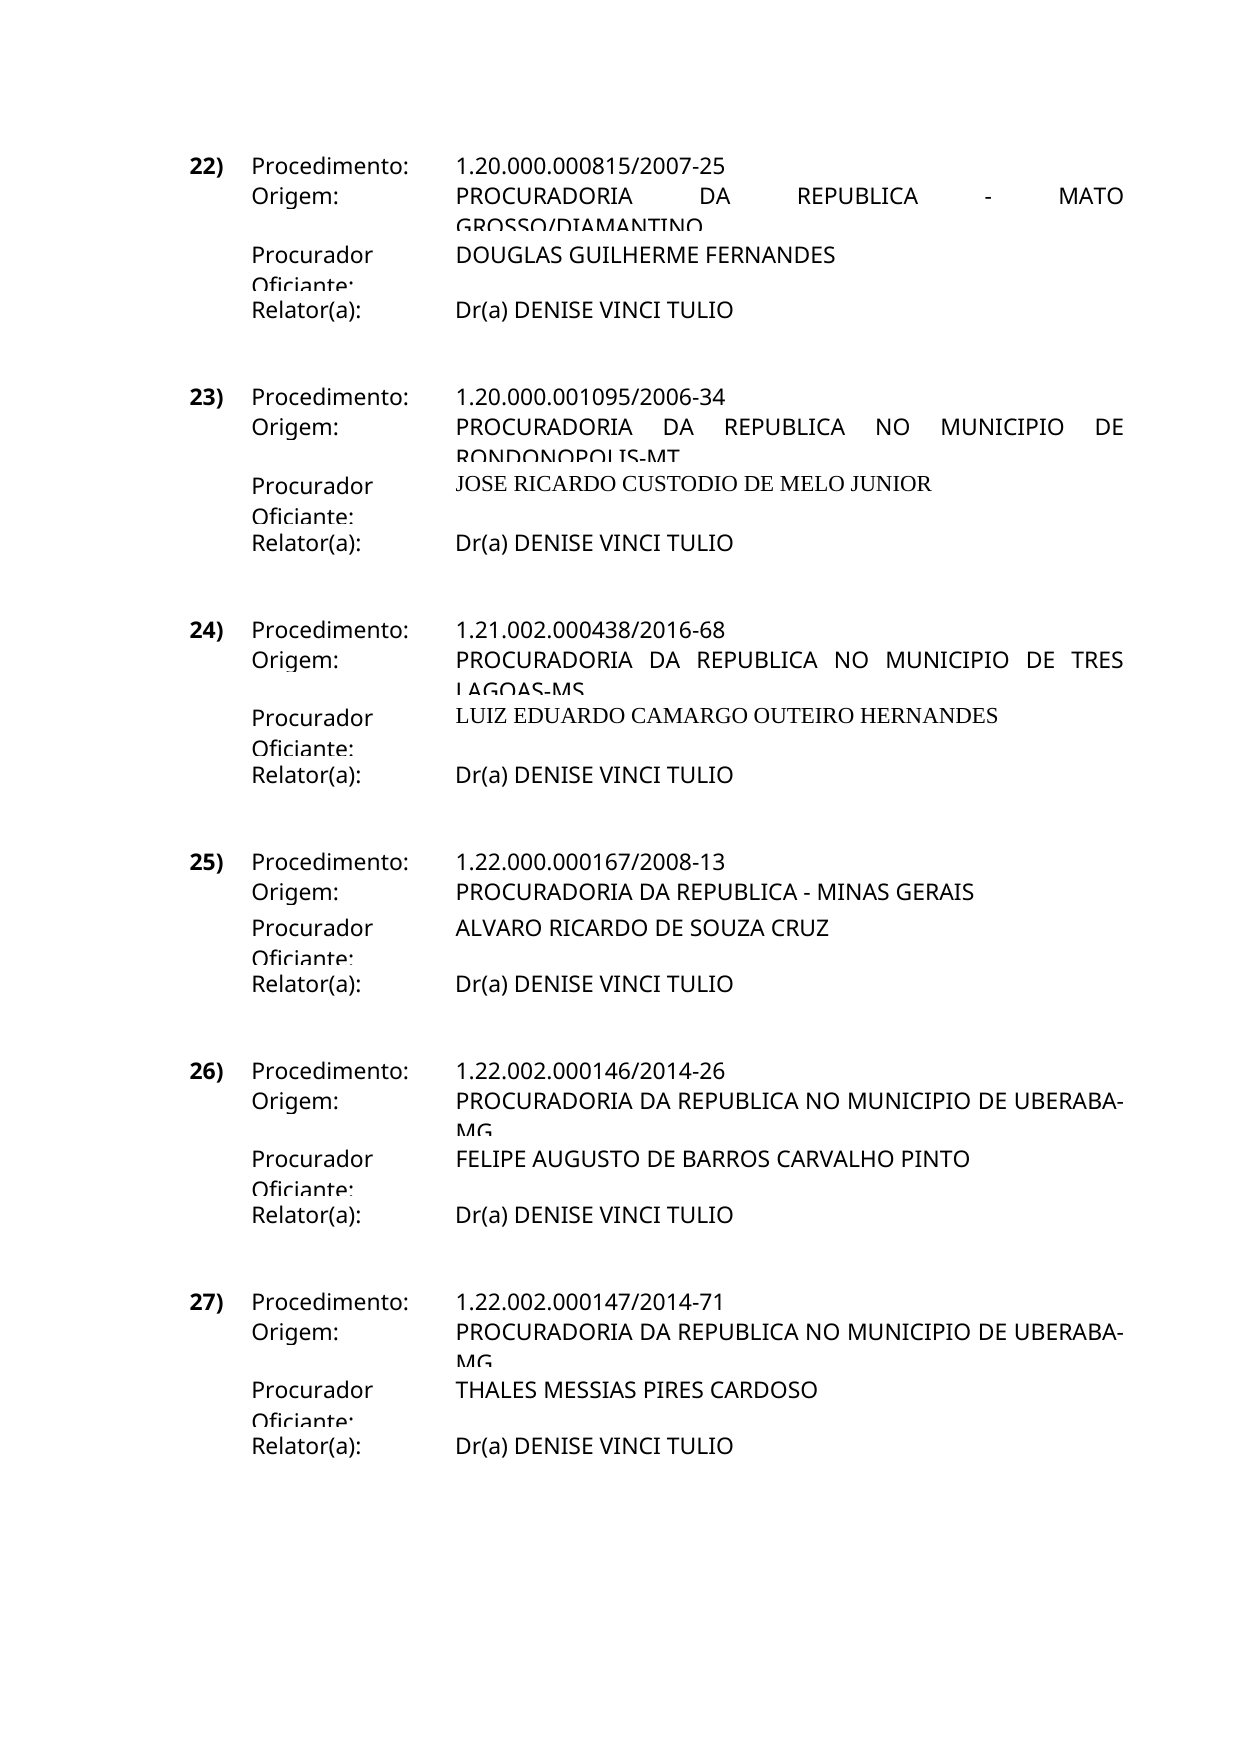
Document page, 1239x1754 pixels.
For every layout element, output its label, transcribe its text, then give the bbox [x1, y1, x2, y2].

table_cell [189, 759, 251, 789]
table_header Relator(a): [251, 759, 455, 788]
table_cell [189, 440, 251, 462]
table_cell [455, 998, 1124, 1054]
table_cell [1125, 876, 1239, 904]
table_cell [189, 209, 251, 231]
table_header Dr(a) DENISE VINCI TULIO [455, 294, 1122, 323]
table_cell [189, 998, 251, 1054]
table_cell Procurador Oficiante: [251, 470, 455, 523]
table_cell [455, 462, 1124, 469]
table_cell [1125, 239, 1239, 289]
table_cell [455, 324, 1124, 381]
table_cell [189, 1367, 251, 1374]
table_cell [189, 968, 251, 998]
table_header Dr(a) DENISE VINCI TULIO [455, 1199, 1122, 1227]
table_cell 22) [189, 150, 251, 178]
table_header Dr(a) DENISE VINCI TULIO [455, 527, 1122, 555]
table_cell [0, 470, 189, 523]
table_header [0, 0, 189, 150]
table_cell [189, 1229, 251, 1286]
table_cell [189, 702, 251, 756]
table_cell 1.21.002.000438/2016-68 [455, 614, 1124, 642]
table_cell Procurador Oficiante: [251, 1143, 455, 1196]
table_cell [0, 209, 189, 231]
table_cell 25) [189, 846, 251, 874]
table_cell [251, 905, 455, 912]
table_cell Origem: [251, 876, 455, 904]
table_cell PROCURADORIA DA REPUBLICA NO MUNICIPIO DE UBERABA-MG [455, 1316, 1124, 1367]
table_cell [189, 1085, 251, 1113]
table_cell [0, 1055, 189, 1083]
table_cell [189, 912, 251, 963]
table_cell [189, 557, 251, 613]
table_cell FELIPE AUGUSTO DE BARROS CARVALHO PINTO [455, 1143, 1124, 1194]
table_cell Procurador Oficiante: [251, 912, 455, 964]
table_cell Procedimento: [251, 846, 455, 874]
table_cell [0, 644, 189, 672]
table_cell ALVARO RICARDO DE SOUZA CRUZ [455, 912, 1124, 963]
table_cell [0, 1136, 189, 1143]
table_cell [0, 150, 189, 178]
table_cell [1125, 1136, 1239, 1143]
table_cell [0, 381, 189, 409]
table_cell [251, 1344, 455, 1367]
table_cell [455, 1229, 1124, 1286]
table_cell Procurador Oficiante: [251, 1374, 455, 1427]
table_cell [0, 1430, 189, 1460]
table_cell [1125, 527, 1239, 557]
table_cell [1125, 1367, 1239, 1374]
table_cell [1125, 462, 1239, 469]
table_cell [1125, 905, 1239, 912]
table_cell [1125, 789, 1239, 846]
table_cell [455, 557, 1124, 613]
table_cell [0, 1143, 189, 1194]
table_cell 1.22.002.000147/2014-71 [455, 1286, 1124, 1314]
table_cell [455, 695, 1124, 702]
table_header Dr(a) DENISE VINCI TULIO [455, 759, 1122, 788]
table_cell [189, 1374, 251, 1425]
table_cell [189, 876, 251, 904]
table_cell [1125, 294, 1239, 324]
table_cell [189, 1143, 251, 1194]
table_cell [0, 324, 189, 381]
table_cell [1125, 1286, 1239, 1314]
table_cell [1125, 1430, 1239, 1460]
table_header Relator(a): [251, 1430, 455, 1458]
table_cell [189, 672, 251, 694]
table_cell [0, 180, 189, 208]
table_cell [189, 1344, 251, 1367]
table_cell [0, 789, 189, 846]
table_cell [1125, 1113, 1239, 1136]
table_cell Origem: [251, 644, 455, 672]
table_cell [189, 1316, 251, 1344]
table_cell [189, 294, 251, 324]
table_cell [1125, 1374, 1239, 1425]
table_cell [1125, 324, 1239, 381]
table_cell [1125, 644, 1239, 672]
table_cell [0, 1316, 189, 1344]
table_cell 23) [189, 381, 251, 409]
table_cell 27) [189, 1286, 251, 1314]
table_cell Procedimento: [251, 1055, 455, 1083]
table_header [251, 0, 455, 150]
table_cell [0, 440, 189, 462]
table_cell [251, 672, 455, 694]
table_cell [1125, 614, 1239, 642]
table_header Dr(a) DENISE VINCI TULIO [455, 968, 1122, 996]
table_cell [1125, 1055, 1239, 1083]
table_cell [0, 411, 189, 439]
table_header Relator(a): [251, 1199, 455, 1227]
table_cell [0, 239, 189, 289]
table_cell Origem: [251, 411, 455, 439]
table_cell [0, 614, 189, 642]
table_cell 24) [189, 614, 251, 642]
table_cell LUIZ EDUARDO CAMARGO OUTEIRO HERNANDES [455, 702, 1124, 756]
table_cell [455, 905, 1124, 912]
table_cell [0, 1367, 189, 1374]
table_cell [251, 557, 455, 613]
table_cell 26) [189, 1055, 251, 1083]
table_cell [189, 789, 251, 846]
table_cell [0, 672, 189, 694]
table_cell [189, 1199, 251, 1229]
table_cell [189, 470, 251, 523]
table_cell [189, 239, 251, 289]
table_cell [189, 180, 251, 208]
table_cell Origem: [251, 180, 455, 208]
table_cell PROCURADORIA DA REPUBLICA NO MUNICIPIO DE RONDONOPOLIS-MT [455, 411, 1124, 462]
table_cell [1125, 968, 1239, 998]
table_cell [1125, 1344, 1239, 1367]
table_cell [189, 462, 251, 469]
table_cell [251, 695, 455, 702]
table_cell [0, 527, 189, 557]
table_cell [1125, 695, 1239, 702]
table_cell [0, 1113, 189, 1136]
table_cell [1125, 702, 1239, 756]
table_cell [0, 695, 189, 702]
table_cell [455, 789, 1124, 846]
table_header Relator(a): [251, 968, 455, 996]
table_cell [0, 462, 189, 469]
table_cell [1125, 440, 1239, 462]
table_cell Procurador Oficiante: [251, 702, 455, 756]
table_cell [189, 231, 251, 238]
table_header [189, 0, 251, 150]
table_cell [251, 440, 455, 462]
table_cell [0, 876, 189, 904]
table_cell [0, 968, 189, 998]
table_cell [189, 905, 251, 912]
table_cell [0, 557, 189, 613]
table_cell [251, 209, 455, 231]
table_cell [0, 759, 189, 789]
table_cell [189, 1113, 251, 1136]
table_cell [1125, 209, 1239, 231]
table_cell [189, 324, 251, 381]
table_cell THALES MESSIAS PIRES CARDOSO [455, 1374, 1124, 1425]
table_cell [251, 231, 455, 238]
table_cell [251, 1229, 455, 1286]
table_cell [189, 1430, 251, 1460]
table_cell [0, 1199, 189, 1229]
table_cell [189, 695, 251, 702]
table_cell [0, 231, 189, 238]
table_cell [1125, 411, 1239, 439]
table_cell [251, 462, 455, 469]
table_cell [1125, 180, 1239, 208]
table_cell [251, 789, 455, 846]
table_cell [1125, 231, 1239, 238]
table_cell 1.22.002.000146/2014-26 [455, 1055, 1124, 1083]
table_cell Procedimento: [251, 150, 455, 178]
table_cell [0, 294, 189, 324]
table_cell [455, 231, 1124, 238]
table_cell [0, 1286, 189, 1314]
table_cell 1.20.000.000815/2007-25 [455, 150, 1124, 178]
table_cell Procedimento: [251, 1286, 455, 1314]
table_cell [1125, 381, 1239, 409]
table_cell Procedimento: [251, 614, 455, 642]
table_cell [1125, 759, 1239, 789]
table_header Relator(a): [251, 527, 455, 555]
table_cell [189, 527, 251, 557]
table_cell [1125, 1199, 1239, 1229]
table_cell [1125, 1143, 1239, 1194]
table_header [455, 0, 1124, 150]
table_cell PROCURADORIA DA REPUBLICA NO MUNICIPIO DE TRES LAGOAS-MS [455, 644, 1124, 694]
table_cell [0, 912, 189, 963]
table_cell [1125, 912, 1239, 963]
table_cell [1125, 557, 1239, 613]
table_cell [189, 1136, 251, 1143]
table_cell [1125, 846, 1239, 874]
table_cell [1125, 1085, 1239, 1113]
table_cell 1.20.000.001095/2006-34 [455, 381, 1124, 409]
table_cell [189, 411, 251, 439]
table_cell [455, 1367, 1124, 1374]
table_cell [1125, 150, 1239, 178]
table_cell [0, 1344, 189, 1367]
table_cell [251, 324, 455, 381]
table_cell [1125, 1229, 1239, 1286]
table_cell [251, 1136, 455, 1143]
table_cell [0, 1229, 189, 1286]
table_cell [0, 998, 189, 1054]
table_header [1125, 0, 1239, 150]
table_cell PROCURADORIA DA REPUBLICA - MINAS GERAIS [455, 876, 1124, 904]
table_cell Procurador Oficiante: [251, 239, 455, 291]
table_header Dr(a) DENISE VINCI TULIO [455, 1430, 1122, 1458]
table_cell PROCURADORIA DA REPUBLICA - MATO GROSSO/DIAMANTINO [455, 180, 1124, 231]
table_cell PROCURADORIA DA REPUBLICA NO MUNICIPIO DE UBERABA-MG [455, 1085, 1124, 1136]
table_cell [1125, 998, 1239, 1054]
table_cell [0, 905, 189, 912]
table_cell [0, 846, 189, 874]
table_cell Origem: [251, 1316, 455, 1344]
table_cell [1125, 1316, 1239, 1344]
table_cell Origem: [251, 1085, 455, 1113]
table_cell 1.22.000.000167/2008-13 [455, 846, 1124, 874]
table_cell Procedimento: [251, 381, 455, 409]
table_cell JOSE RICARDO CUSTODIO DE MELO JUNIOR [455, 470, 1124, 523]
table_cell [0, 1374, 189, 1425]
table_cell [251, 1367, 455, 1374]
table_cell [189, 644, 251, 672]
table_cell [0, 1085, 189, 1113]
table_cell [1125, 672, 1239, 694]
table_cell [0, 702, 189, 756]
table_cell DOUGLAS GUILHERME FERNANDES [455, 239, 1124, 289]
table_cell [455, 1136, 1124, 1143]
table_cell [251, 1113, 455, 1136]
table_cell [251, 998, 455, 1054]
table_header Relator(a): [251, 294, 455, 323]
table_cell [1125, 470, 1239, 523]
